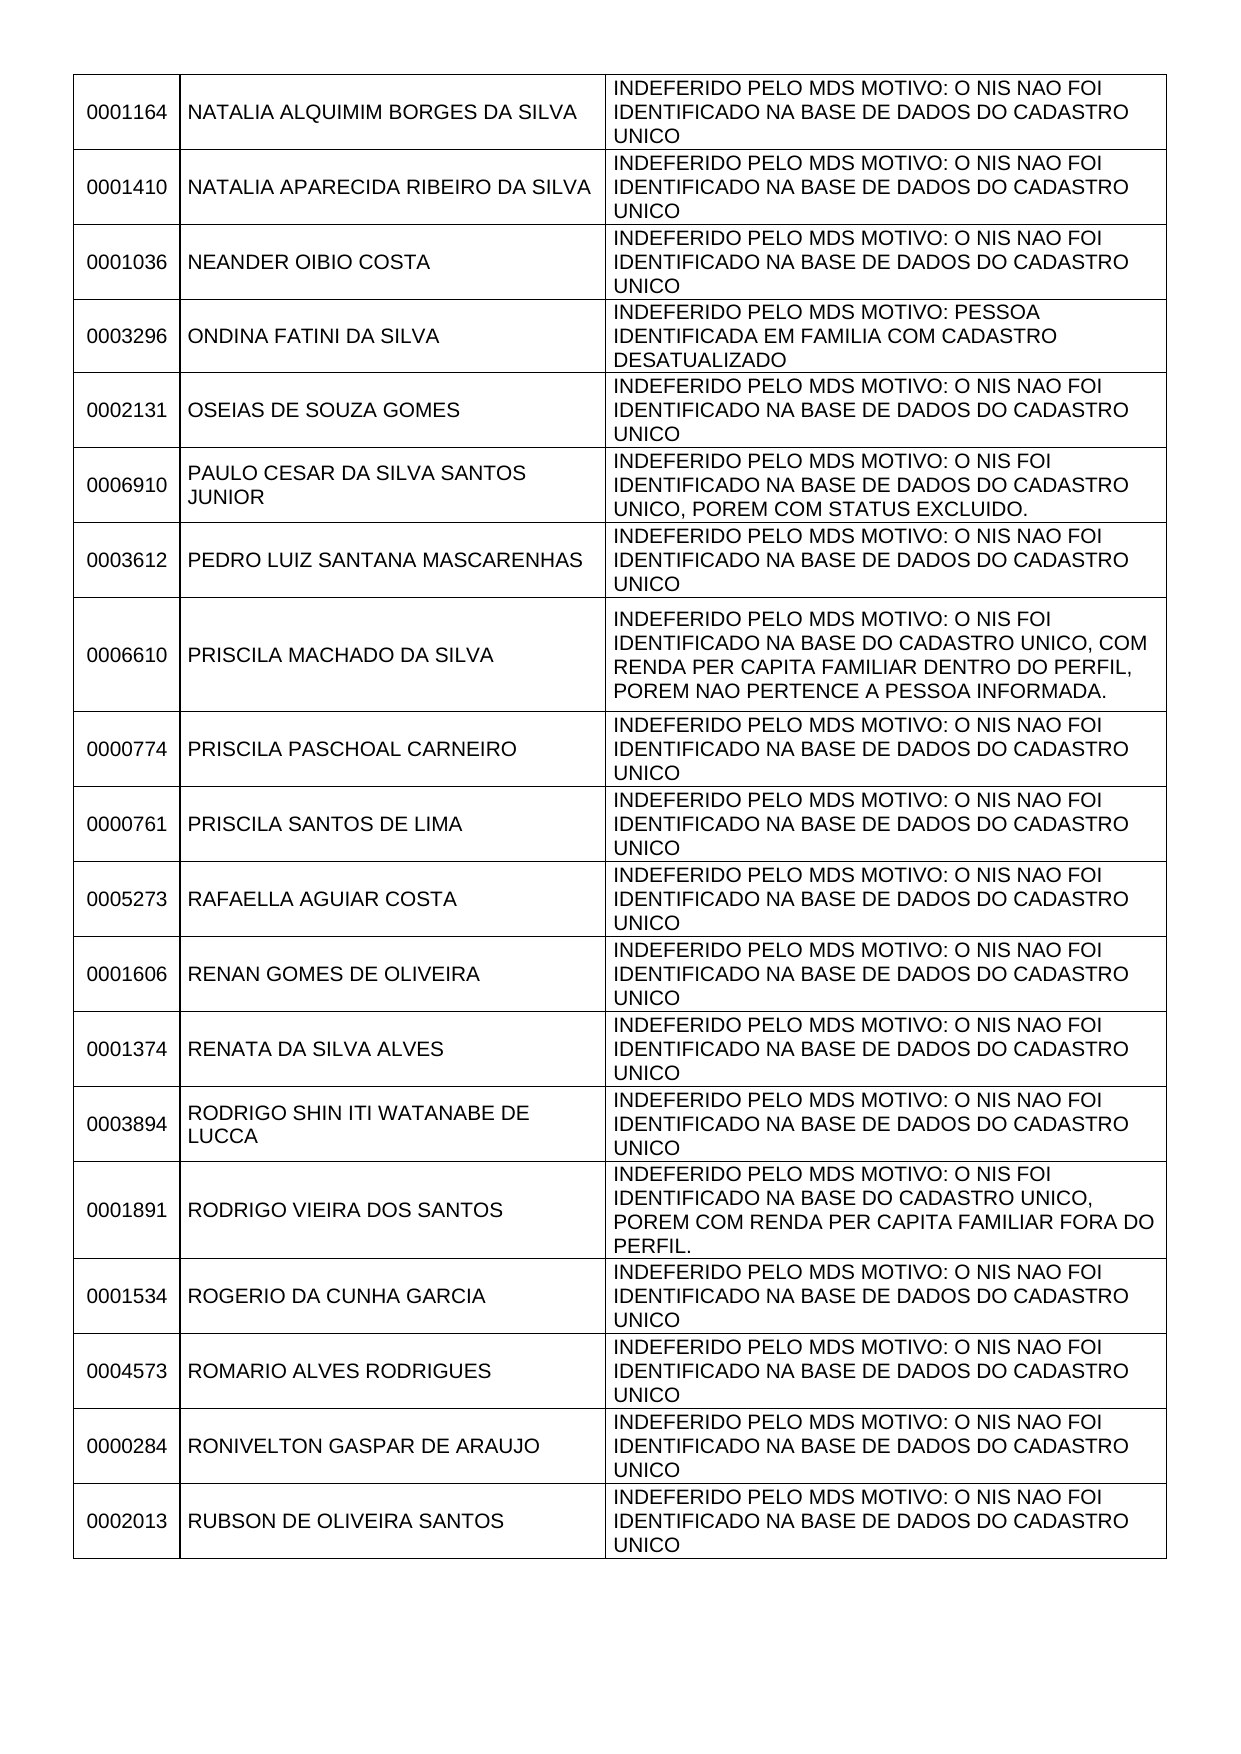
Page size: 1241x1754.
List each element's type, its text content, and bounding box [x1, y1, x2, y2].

table_cell INDEFERIDO PELO MDS MOTIVO: O NIS NAO FOI IDENTIFICADO NA BASE DE DADOS DO CADASTRO UNICO [606, 1484, 1166, 1558]
table_cell 0001606 [74, 937, 179, 1011]
table_cell ROGERIO DA CUNHA GARCIA [181, 1259, 605, 1333]
table_cell 0001410 [74, 150, 179, 224]
table_cell NATALIA APARECIDA RIBEIRO DA SILVA [181, 150, 605, 224]
table_cell 0001164 [74, 75, 179, 149]
table_cell 0001374 [74, 1012, 179, 1086]
table_cell RENAN GOMES DE OLIVEIRA [181, 937, 605, 1011]
table_cell INDEFERIDO PELO MDS MOTIVO: O NIS NAO FOI IDENTIFICADO NA BASE DE DADOS DO CADASTRO UNICO [606, 225, 1166, 299]
table_cell RAFAELLA AGUIAR COSTA [181, 862, 605, 936]
table_cell 0006910 [74, 448, 179, 522]
table_cell INDEFERIDO PELO MDS MOTIVO: O NIS NAO FOI IDENTIFICADO NA BASE DE DADOS DO CADASTRO UNICO [606, 1334, 1166, 1408]
table_cell OSEIAS DE SOUZA GOMES [181, 373, 605, 447]
table_cell INDEFERIDO PELO MDS MOTIVO: O NIS FOI IDENTIFICADO NA BASE DO CADASTRO UNICO, COM RENDA PER CAPITA FAMILIAR DENTRO DO PERFIL, POREM NAO PERTENCE A PESSOA INFORMADA. [606, 598, 1166, 711]
table_cell ROMARIO ALVES RODRIGUES [181, 1334, 605, 1408]
table_cell PRISCILA MACHADO DA SILVA [181, 598, 605, 711]
table_cell 0000761 [74, 787, 179, 861]
table_cell 0004573 [74, 1334, 179, 1408]
table_cell INDEFERIDO PELO MDS MOTIVO: O NIS NAO FOI IDENTIFICADO NA BASE DE DADOS DO CADASTRO UNICO [606, 1012, 1166, 1086]
table_cell PAULO CESAR DA SILVA SANTOS JUNIOR [181, 448, 605, 522]
table_cell RODRIGO VIEIRA DOS SANTOS [181, 1162, 605, 1258]
table_cell PRISCILA SANTOS DE LIMA [181, 787, 605, 861]
table_cell 0002131 [74, 373, 179, 447]
table_cell INDEFERIDO PELO MDS MOTIVO: O NIS FOI IDENTIFICADO NA BASE DE DADOS DO CADASTRO UNICO, POREM COM STATUS EXCLUIDO. [606, 448, 1166, 522]
table_cell RODRIGO SHIN ITI WATANABE DE LUCCA [181, 1087, 605, 1161]
table_cell INDEFERIDO PELO MDS MOTIVO: O NIS NAO FOI IDENTIFICADO NA BASE DE DADOS DO CADASTRO UNICO [606, 150, 1166, 224]
table_cell 0000284 [74, 1409, 179, 1483]
table_cell INDEFERIDO PELO MDS MOTIVO: O NIS NAO FOI IDENTIFICADO NA BASE DE DADOS DO CADASTRO UNICO [606, 373, 1166, 447]
table_cell INDEFERIDO PELO MDS MOTIVO: O NIS NAO FOI IDENTIFICADO NA BASE DE DADOS DO CADASTRO UNICO [606, 1087, 1166, 1161]
table_cell ONDINA FATINI DA SILVA [181, 300, 605, 372]
table_cell PEDRO LUIZ SANTANA MASCARENHAS [181, 523, 605, 597]
table_cell RONIVELTON GASPAR DE ARAUJO [181, 1409, 605, 1483]
table_cell 0000774 [74, 712, 179, 786]
table_cell 0001534 [74, 1259, 179, 1333]
table_cell INDEFERIDO PELO MDS MOTIVO: O NIS NAO FOI IDENTIFICADO NA BASE DE DADOS DO CADASTRO UNICO [606, 523, 1166, 597]
table_cell INDEFERIDO PELO MDS MOTIVO: O NIS NAO FOI IDENTIFICADO NA BASE DE DADOS DO CADASTRO UNICO [606, 1409, 1166, 1483]
table_cell RUBSON DE OLIVEIRA SANTOS [181, 1484, 605, 1558]
table_cell 0003296 [74, 300, 179, 372]
table_cell INDEFERIDO PELO MDS MOTIVO: O NIS FOI IDENTIFICADO NA BASE DO CADASTRO UNICO, POREM COM RENDA PER CAPITA FAMILIAR FORA DO PERFIL. [606, 1162, 1166, 1258]
table_cell 0002013 [74, 1484, 179, 1558]
table_cell 0003612 [74, 523, 179, 597]
table_cell INDEFERIDO PELO MDS MOTIVO: O NIS NAO FOI IDENTIFICADO NA BASE DE DADOS DO CADASTRO UNICO [606, 712, 1166, 786]
table_cell NEANDER OIBIO COSTA [181, 225, 605, 299]
table_cell INDEFERIDO PELO MDS MOTIVO: O NIS NAO FOI IDENTIFICADO NA BASE DE DADOS DO CADASTRO UNICO [606, 787, 1166, 861]
table_cell NATALIA ALQUIMIM BORGES DA SILVA [181, 75, 605, 149]
table_cell INDEFERIDO PELO MDS MOTIVO: PESSOA IDENTIFICADA EM FAMILIA COM CADASTRO DESATUALIZADO [606, 300, 1166, 372]
table_cell INDEFERIDO PELO MDS MOTIVO: O NIS NAO FOI IDENTIFICADO NA BASE DE DADOS DO CADASTRO UNICO [606, 75, 1166, 149]
table_cell 0001036 [74, 225, 179, 299]
table_cell RENATA DA SILVA ALVES [181, 1012, 605, 1086]
table_cell INDEFERIDO PELO MDS MOTIVO: O NIS NAO FOI IDENTIFICADO NA BASE DE DADOS DO CADASTRO UNICO [606, 862, 1166, 936]
table_cell PRISCILA PASCHOAL CARNEIRO [181, 712, 605, 786]
table_cell 0006610 [74, 598, 179, 711]
table_cell 0003894 [74, 1087, 179, 1161]
table_cell INDEFERIDO PELO MDS MOTIVO: O NIS NAO FOI IDENTIFICADO NA BASE DE DADOS DO CADASTRO UNICO [606, 937, 1166, 1011]
table_cell 0005273 [74, 862, 179, 936]
table_cell 0001891 [74, 1162, 179, 1258]
table_cell INDEFERIDO PELO MDS MOTIVO: O NIS NAO FOI IDENTIFICADO NA BASE DE DADOS DO CADASTRO UNICO [606, 1259, 1166, 1333]
